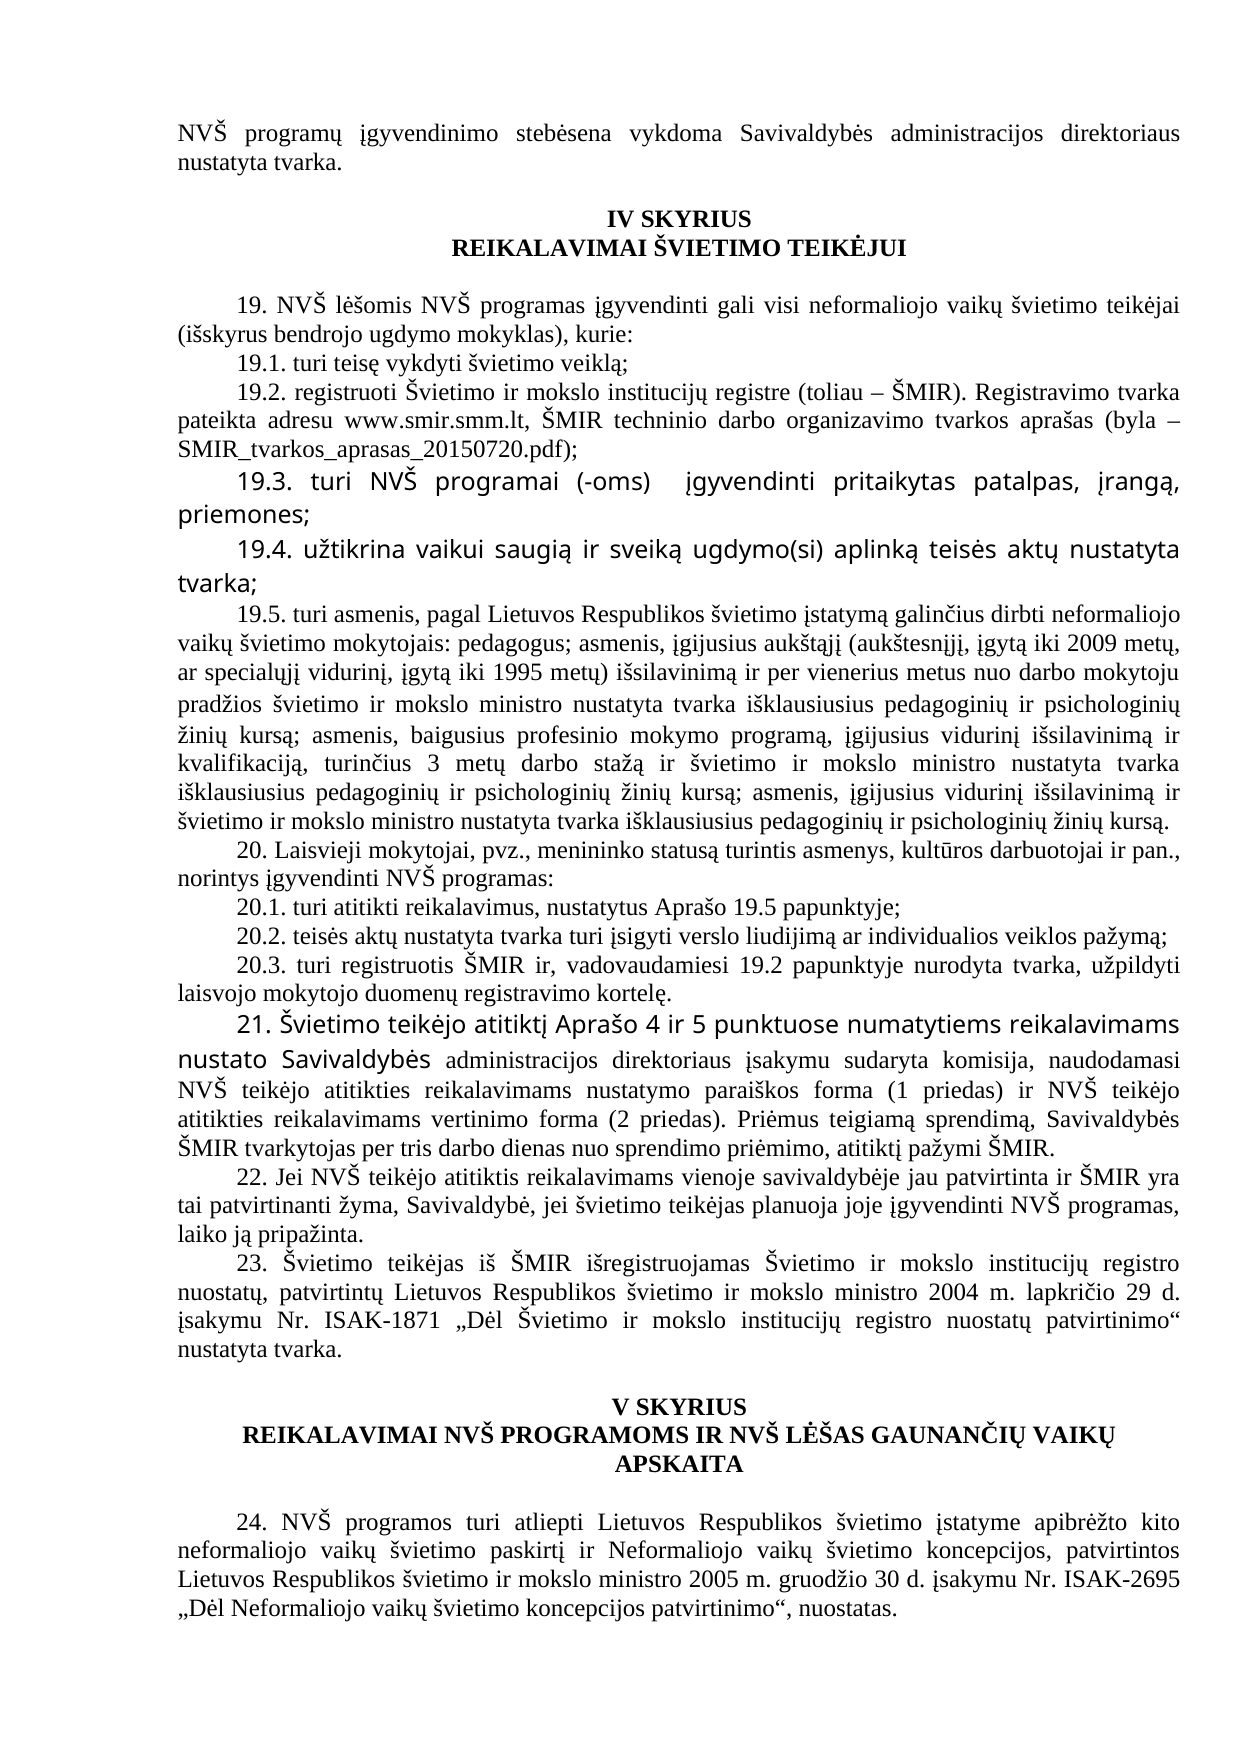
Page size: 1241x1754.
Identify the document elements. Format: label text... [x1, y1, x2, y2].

text 24. NVŠ programos turi atliepti Lietuvos Respublikos švietimo įstatyme apibrėžto kito neformaliojo vaikų švietimo paskirtį ir Neformaliojo vaikų švietimo koncepcijos, patvirtintos Lietuvos Respublikos švietimo ir mokslo ministro 2005 m. gruodžio 30 d. įsakymu Nr. ISAK-2695 „Dėl Neformaliojo vaikų švietimo koncepcijos patvirtinimo“, nuostatas. [177, 1507, 1181, 1622]
text V SKYRIUS [177, 1392, 1181, 1420]
text 20.3. turi registruotis ŠMIR ir, vadovaudamiesi 19.2 papunktyje nurodyta tvarka, užpildyti laisvojo mokytojo duomenų registravimo kortelę. [177, 950, 1181, 1007]
text 19.5. turi asmenis, pagal Lietuvos Respublikos švietimo įstatymą galinčius dirbti neformaliojo vaikų švietimo mokytojais: pedagogus; asmenis, įgijusius aukštąjį (aukštesnįjį, įgytą iki 2009 metų, ar specialųjį vidurinį, įgytą iki 1995 metų) išsilavinimą ir per vienerius metus nuo darbo mokytoju pradžios švietimo ir mokslo ministro nustatyta tvarka išklausiusius pedagoginių ir psichologinių žinių kursą; asmenis, baigusius profesinio mokymo programą, įgijusius vidurinį išsilavinimą ir kvalifikaciją, turinčius 3 metų darbo stažą ir švietimo ir mokslo ministro nustatyta tvarka išklausiusius pedagoginių ir psichologinių žinių kursą; asmenis, įgijusius vidurinį išsilavinimą ir švietimo ir mokslo ministro nustatyta tvarka išklausiusius pedagoginių ir psichologinių žinių kursą. [177, 599, 1181, 835]
text 22. Jei NVŠ teikėjo atitiktis reikalavimams vienoje savivaldybėje jau patvirtinta ir ŠMIR yra tai patvirtinanti žyma, Savivaldybė, jei švietimo teikėjas planuoja joje įgyvendinti NVŠ programas, laiko ją pripažinta. [177, 1162, 1181, 1248]
text REIKALAVIMAI ŠVIETIMO TEIKĖJUI [177, 233, 1181, 262]
text NVŠ programų įgyvendinimo stebėsena vykdoma Savivaldybės administracijos direktoriaus nustatyta tvarka. [177, 118, 1181, 176]
text 19.1. turi teisę vykdyti švietimo veiklą; [177, 348, 1181, 377]
text 20. Laisvieji mokytojai, pvz., menininko statusą turintis asmenys, kultūros darbuotojai ir pan., norintys įgyvendinti NVŠ programas: [177, 835, 1181, 892]
text 20.1. turi atitikti reikalavimus, nustatytus Aprašo 19.5 papunktyje; [177, 892, 1181, 921]
text REIKALAVIMAI NVŠ PROGRAMOMS IR NVŠ LĖŠAS GAUNANČIŲ VAIKŲ APSKAITA [177, 1420, 1181, 1478]
text 21. Švietimo teikėjo atitiktį Aprašo 4 ir 5 punktuose numatytiems reikalavimams nustato Savivaldybės administracijos direktoriaus įsakymu sudaryta komisija, naudodamasi NVŠ teikėjo atitikties reikalavimams nustatymo paraiškos forma (1 priedas) ir NVŠ teikėjo atitikties reikalavimams vertinimo forma (2 priedas). Priėmus teigiamą sprendimą, Savivaldybės ŠMIR tvarkytojas per tris darbo dienas nuo sprendimo priėmimo, atitiktį pažymi ŠMIR. [177, 1007, 1181, 1162]
text 20.2. teisės aktų nustatyta tvarka turi įsigyti verslo liudijimą ar individualios veiklos pažymą; [177, 921, 1181, 950]
text 19.3. turi NVŠ programai (-oms) įgyvendinti pritaikytas patalpas, įrangą, priemones; [177, 463, 1181, 531]
text IV SKYRIUS [177, 204, 1181, 233]
text 23. Švietimo teikėjas iš ŠMIR išregistruojamas Švietimo ir mokslo institucijų registro nuostatų, patvirtintų Lietuvos Respublikos švietimo ir mokslo ministro 2004 m. lapkričio 29 d. įsakymu Nr. ISAK-1871 „Dėl Švietimo ir mokslo institucijų registro nuostatų patvirtinimo“ nustatyta tvarka. [177, 1248, 1181, 1363]
text 19. NVŠ lėšomis NVŠ programas įgyvendinti gali visi neformaliojo vaikų švietimo teikėjai (išskyrus bendrojo ugdymo mokyklas), kurie: [177, 291, 1181, 348]
text 19.4. užtikrina vaikui saugią ir sveiką ugdymo(si) aplinką teisės aktų nustatyta tvarka; [177, 531, 1181, 599]
text 19.2. registruoti Švietimo ir mokslo institucijų registre (toliau – ŠMIR). Registravimo tvarka pateikta adresu www.smir.smm.lt, ŠMIR techninio darbo organizavimo tvarkos aprašas (byla – SMIR_tvarkos_aprasas_20150720.pdf); [177, 377, 1181, 463]
